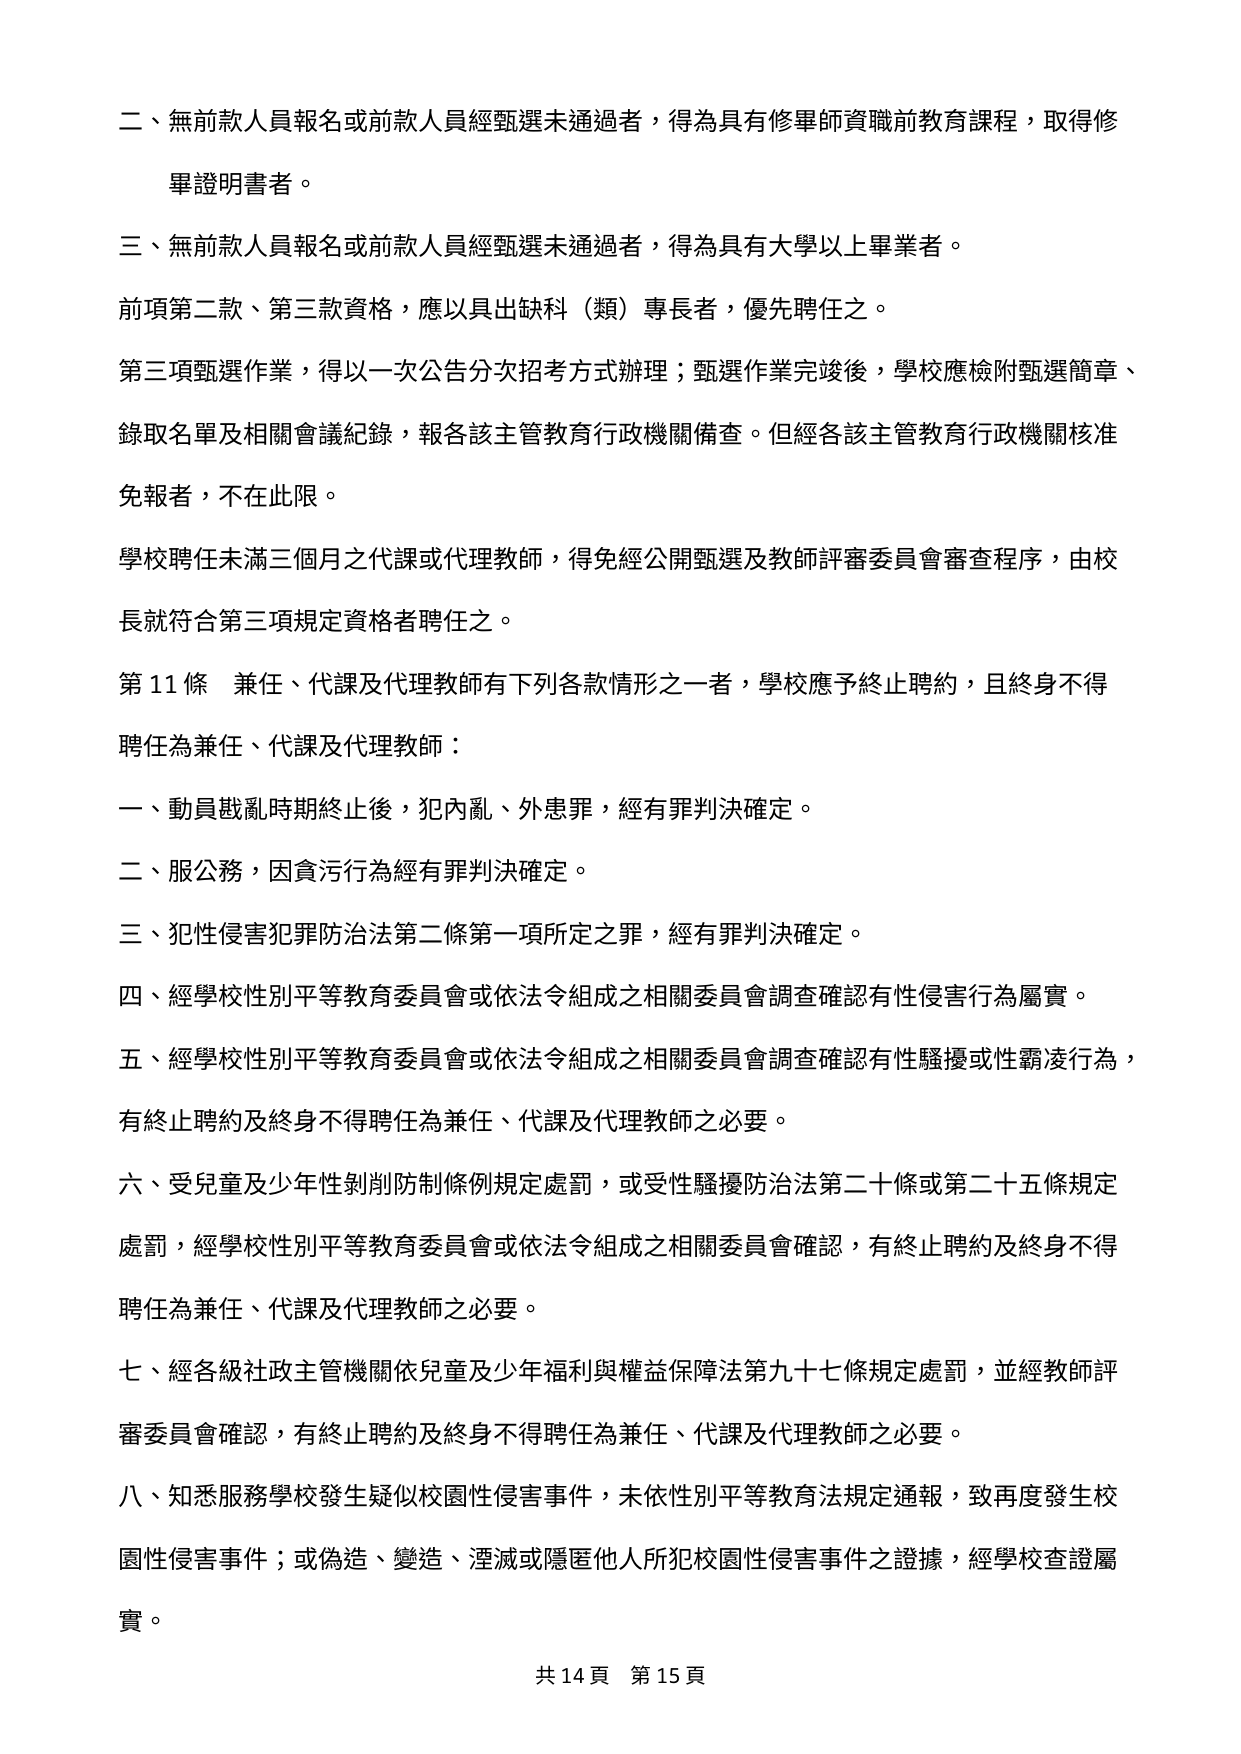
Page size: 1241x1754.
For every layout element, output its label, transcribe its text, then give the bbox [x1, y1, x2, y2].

text 二、無前款人員報名或前款人員經甄選未通過者，得為具有修畢師資職前教育課程，取得修畢證明書者。 [118, 78, 1122, 203]
text 二、服公務，因貪污行為經有罪判決確定。 [118, 828, 1122, 891]
text 四、經學校性別平等教育委員會或依法令組成之相關委員會調查確認有性侵害行為屬實。 [118, 953, 1122, 1016]
text 一、動員戡亂時期終止後，犯內亂、外患罪，經有罪判決確定。 [118, 766, 1122, 828]
text 七、經各級社政主管機關依兒童及少年福利與權益保障法第九十七條規定處罰，並經教師評審委員會確認，有終止聘約及終身不得聘任為兼任、代課及代理教師之必要。 [118, 1328, 1122, 1453]
text 第三項甄選作業，得以一次公告分次招考方式辦理；甄選作業完竣後，學校應檢附甄選簡章、錄取名單及相關會議紀錄，報各該主管教育行政機關備查。但經各該主管教育行政機關核准免報者，不在此限。 [118, 328, 1122, 516]
text 八、知悉服務學校發生疑似校園性侵害事件，未依性別平等教育法規定通報，致再度發生校園性侵害事件；或偽造、變造、湮滅或隱匿他人所犯校園性侵害事件之證據，經學校查證屬實。 [118, 1453, 1122, 1641]
text 三、犯性侵害犯罪防治法第二條第一項所定之罪，經有罪判決確定。 [118, 891, 1122, 953]
text 第11條 兼任、代課及代理教師有下列各款情形之一者，學校應予終止聘約，且終身不得聘任為兼任、代課及代理教師： [118, 641, 1122, 766]
text 五、經學校性別平等教育委員會或依法令組成之相關委員會調查確認有性騷擾或性霸凌行為，有終止聘約及終身不得聘任為兼任、代課及代理教師之必要。 [118, 1016, 1122, 1141]
text 前項第二款、第三款資格，應以具出缺科（類）專長者，優先聘任之。 [118, 266, 1122, 328]
text 六、受兒童及少年性剝削防制條例規定處罰，或受性騷擾防治法第二十條或第二十五條規定處罰，經學校性別平等教育委員會或依法令組成之相關委員會確認，有終止聘約及終身不得聘任為兼任、代課及代理教師之必要。 [118, 1141, 1122, 1328]
text 三、無前款人員報名或前款人員經甄選未通過者，得為具有大學以上畢業者。 [118, 203, 1122, 266]
text 學校聘任未滿三個月之代課或代理教師，得免經公開甄選及教師評審委員會審查程序，由校長就符合第三項規定資格者聘任之。 [118, 516, 1122, 641]
